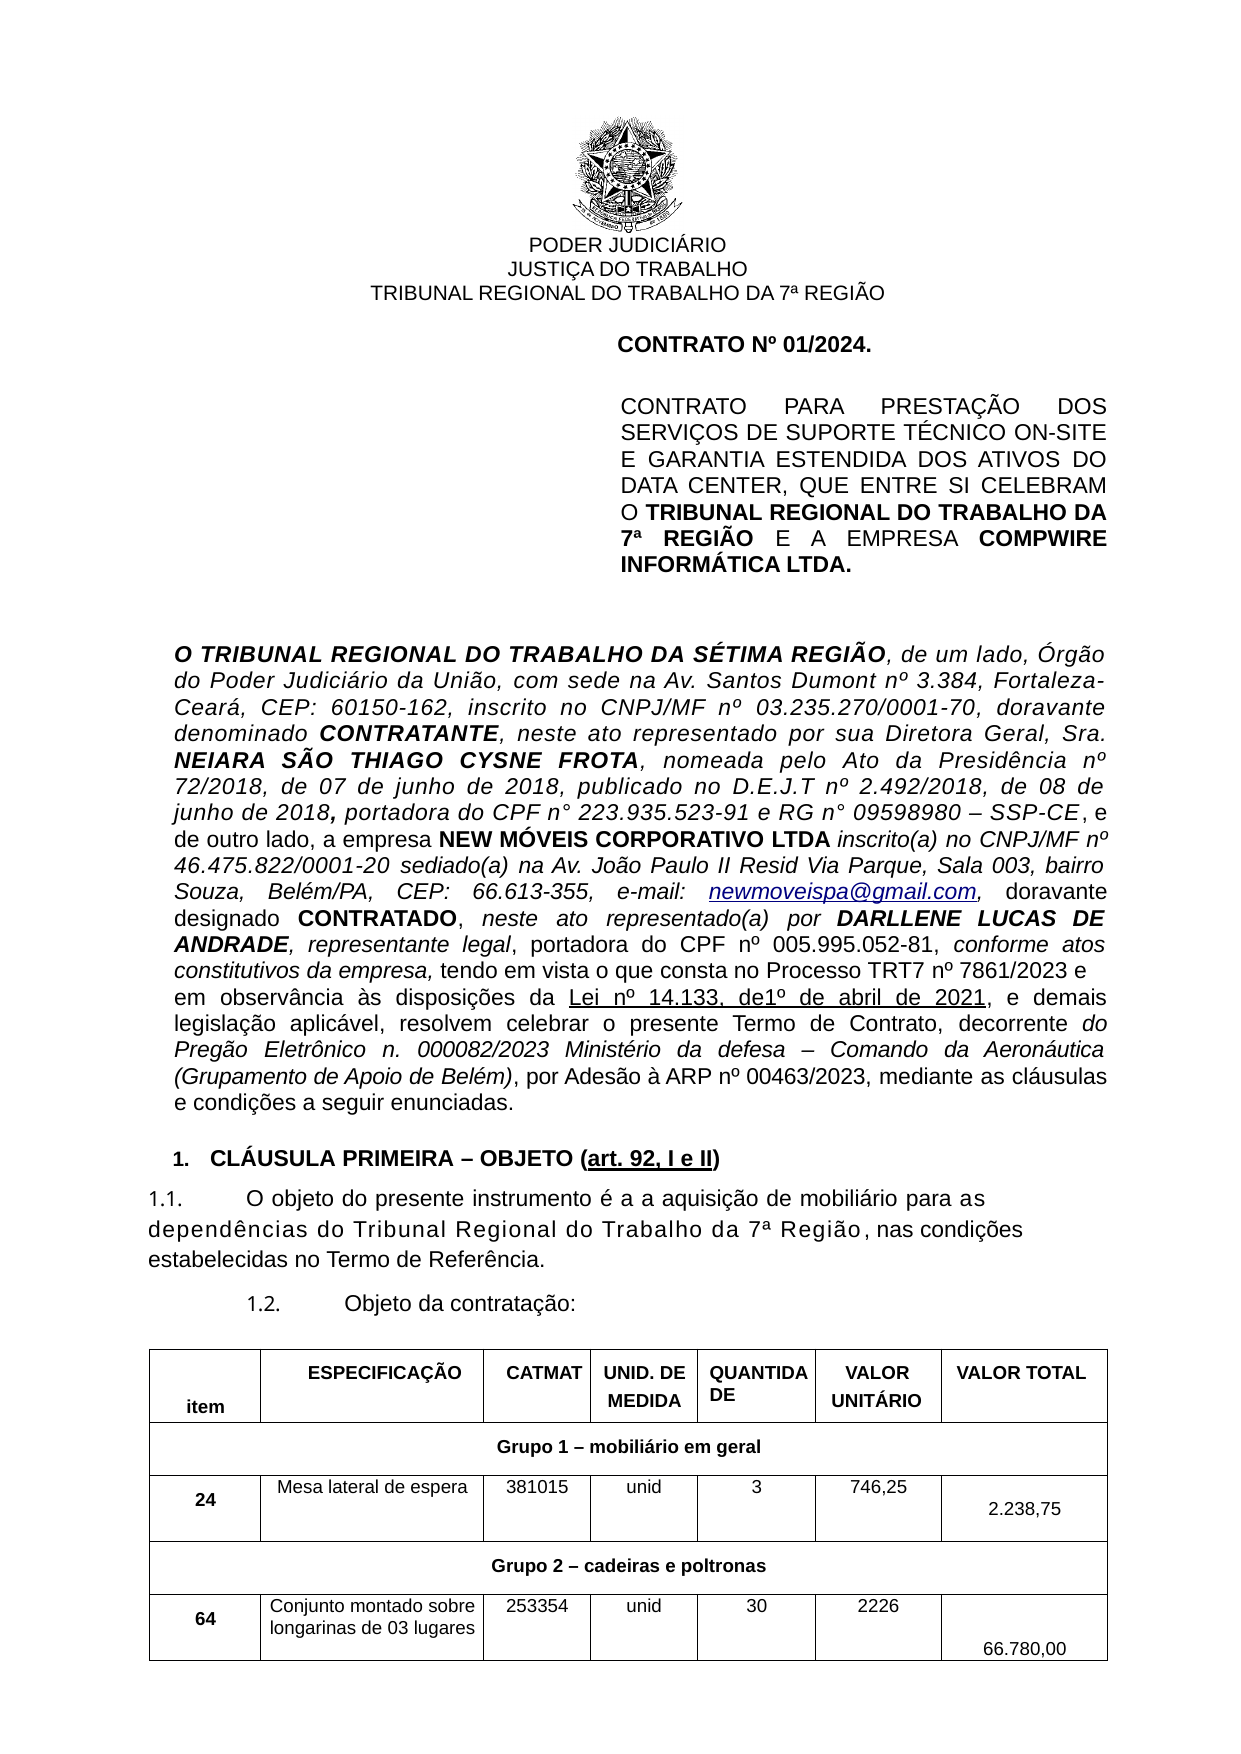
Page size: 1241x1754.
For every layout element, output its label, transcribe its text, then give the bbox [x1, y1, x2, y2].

table_cell unid [591, 1476, 697, 1541]
table_cell 30 [698, 1595, 815, 1660]
table_cell 746,25 [816, 1476, 941, 1541]
table_header item [150, 1350, 260, 1422]
table_cell Mesa lateral de espera [261, 1476, 483, 1541]
list O objeto do presente instrumento é a a aquisição de mobiliário para as dependências do Tribunal Regional do Trabalho da 7ª Região, nas condições estabelecidas no Termo de Referência. [148, 1184, 1094, 1273]
table_cell Grupo 1 – mobiliário em geral [150, 1423, 1107, 1475]
list Objeto da contratação: [246, 1289, 1107, 1318]
table_header VALOR TOTAL [942, 1350, 1107, 1422]
table_header UNID. DE MEDIDA [591, 1350, 697, 1422]
table_cell Grupo 2 – cadeiras e poltronas [150, 1542, 1107, 1594]
table_header QUANTIDADE [698, 1350, 815, 1422]
table_cell 66.780,00 [942, 1595, 1107, 1660]
text JUSTIÇA DO TRABALHO [148, 257, 1107, 281]
table_cell 3 [698, 1476, 815, 1541]
table_header CATMAT [484, 1350, 590, 1422]
table_cell Conjunto montado sobre longarinas de 03 lugares [261, 1595, 483, 1660]
text O TRIBUNAL REGIONAL DO TRABALHO DA SÉTIMA REGIÃO, de um lado, Órgão do Poder Judiciário da União, com sede na Av. Santos Dumont nº 3.384, Fortaleza-Ceará, CEP: 60150-162, inscrito no CNPJ/MF nº 03.235.270/0001-70, doravante denominado CONTRATANTE, neste ato representado por sua Diretora Geral, Sra. NEIARA SÃO THIAGO CYSNE FROTA, nomeada pelo Ato da Presidência nº 72/2018, de 07 de junho de 2018, publicado no D.E.J.T nº 2.492/2018, de 08 de junho de 2018, portadora do CPF n° 223.935.523-91 e RG n° 09598980 – SSP-CE, e de outro lado, a empresa NEW MÓVEIS CORPORATIVO LTDA inscrito(a) no CNPJ/MF nº 46.475.822/0001-20 sediado(a) na Av. João Paulo II Resid Via Parque, Sala 003, bairro Souza, Belém/PA, CEP: 66.613-355, e-mail: newmoveispa@gmail.com, doravante designado CONTRATADO, neste ato representado(a) por DARLLENE LUCAS DE ANDRADE, representante legal, portadora do CPF nº 005.995.052-81, conforme atos constitutivos da empresa, tendo em vista o que consta no Processo TRT7 nº 7861/2023 e em observância às disposições da Lei nº 14.133, de1º de abril de 2021, e demais legislação aplicável, resolvem celebrar o presente Termo de Contrato, decorrente do Pregão Eletrônico n. 000082/2023 Ministério da defesa – Comando da Aeronáutica (Grupamento de Apoio de Belém), por Adesão à ARP nº 00463/2023, mediante as cláusulas e condições a seguir enunciadas. [174, 641, 1107, 1116]
text PODER JUDICIÁRIO [148, 233, 1107, 257]
text TRIBUNAL REGIONAL DO TRABALHO DA 7ª REGIÃO [148, 281, 1107, 305]
table_cell 64 [150, 1595, 260, 1660]
text CONTRATO PARA PRESTAÇÃO DOS SERVIÇOS DE SUPORTE TÉCNICO ON-SITE E GARANTIA ESTENDIDA DOS ATIVOS DO DATA CENTER, QUE ENTRE SI CELEBRAM O TRIBUNAL REGIONAL DO TRABALHO DA 7ª REGIÃO E A EMPRESA COMPWIRE INFORMÁTICA LTDA. [620, 393, 1107, 577]
table_cell 2226 [816, 1595, 941, 1660]
table_cell 2.238,75 [942, 1476, 1107, 1541]
table_header VALOR UNITÁRIO [816, 1350, 941, 1422]
table_cell 24 [150, 1476, 260, 1541]
table_cell unid [591, 1595, 697, 1660]
text CONTRATO Nº 01/2024. [579, 331, 1107, 358]
table_cell 253354 [484, 1595, 590, 1660]
table_header ESPECIFICAÇÃO [261, 1350, 483, 1422]
list CLÁUSULA PRIMEIRA – OBJETO (art. 92, I e II) [172, 1145, 1107, 1172]
table_cell 381015 [484, 1476, 590, 1541]
